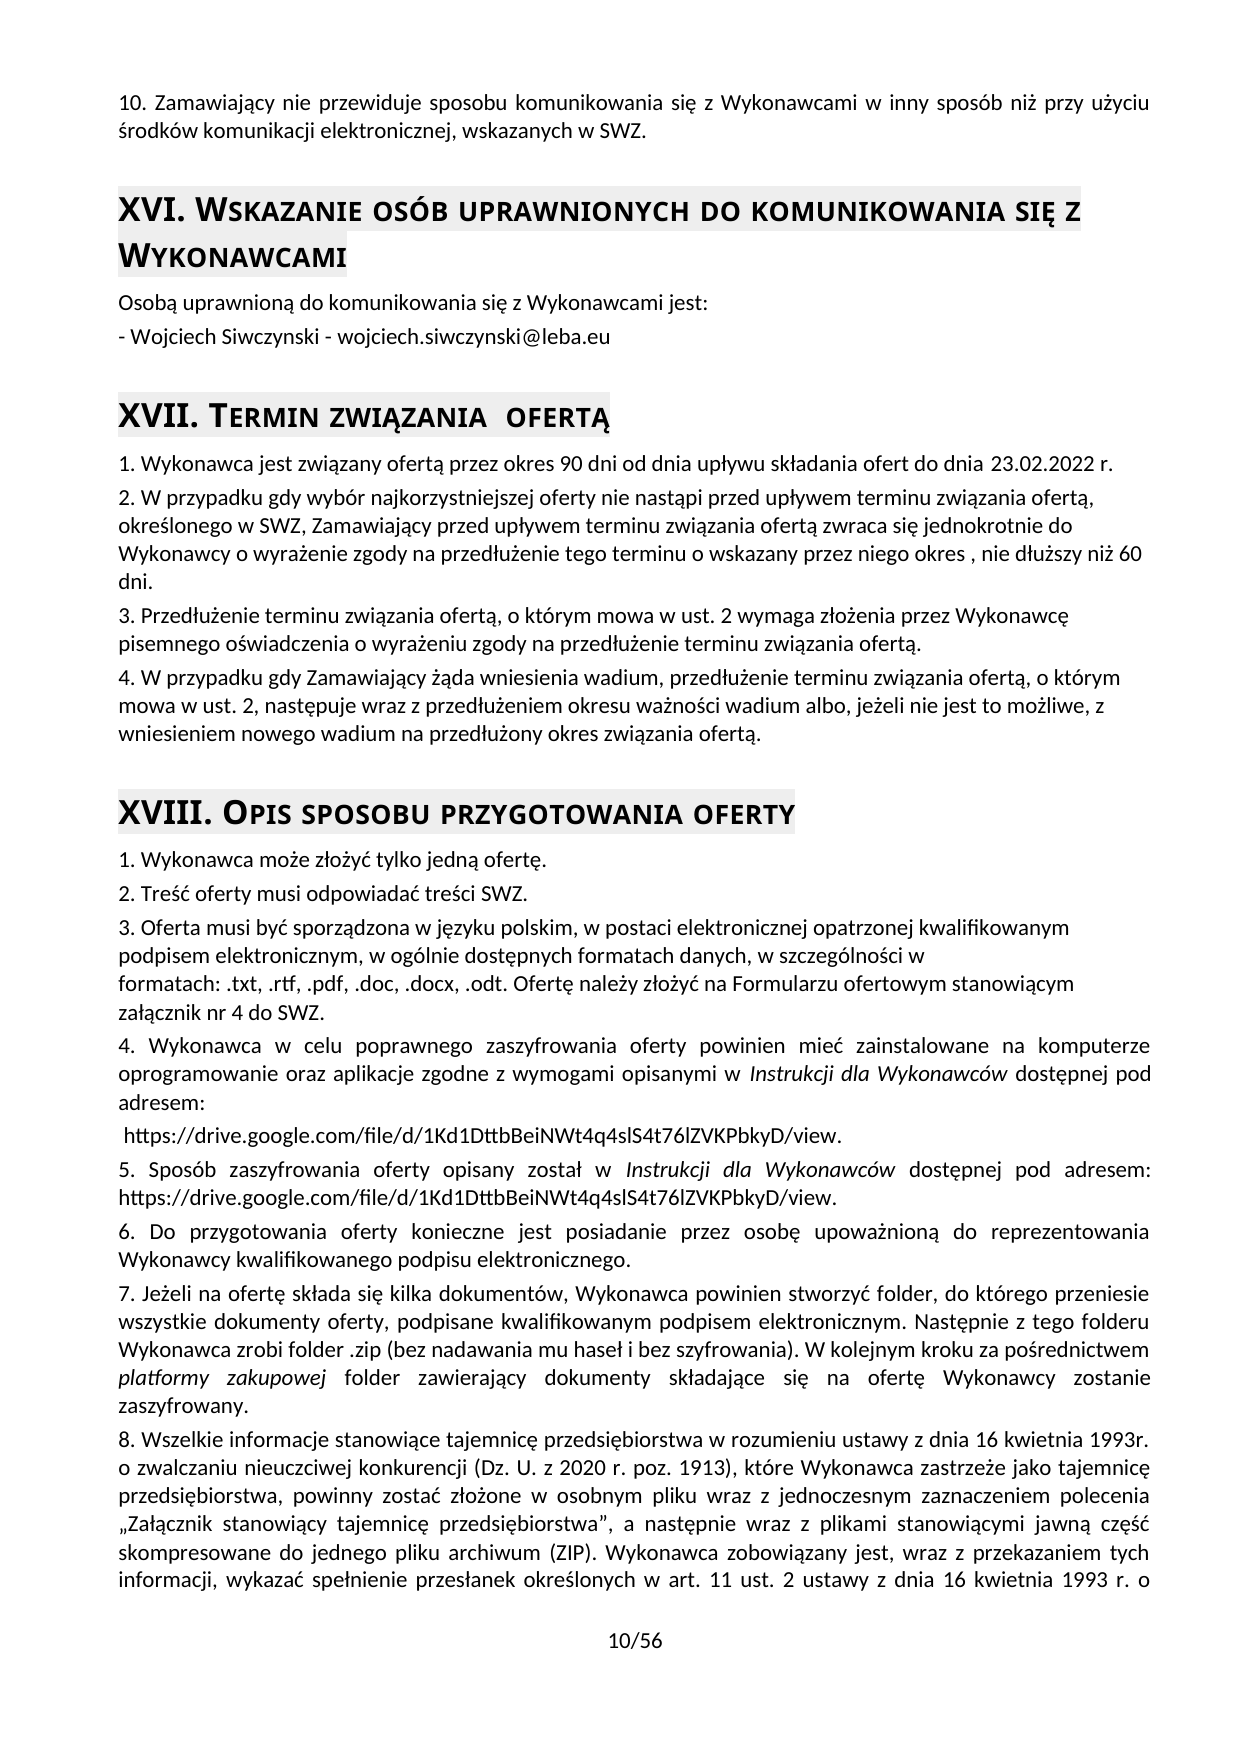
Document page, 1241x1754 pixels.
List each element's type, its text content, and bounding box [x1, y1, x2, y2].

text 8. Wszelkie informacje stanowiące tajemnicę przedsiębiorstwa w rozumieniu ustawy z dnia 16 kwietnia 1993r. o zwalczaniu nieuczciwej konkurencji (Dz. U. z 2020 r. poz. 1913), które Wykonawca zastrzeże jako tajemnicę przedsiębiorstwa, powinny zostać złożone w osobnym pliku wraz z jednoczesnym zaznaczeniem polecenia „Załącznik stanowiący tajemnicę przedsiębiorstwa”, a następnie wraz z plikami stanowiącymi jawną część skompresowane do jednego pliku archiwum (ZIP). Wykonawca zobowiązany jest, wraz z przekazaniem tych informacji, wykazać spełnienie przesłanek określonych w art. 11 ust. 2 ustawy z dnia 16 kwietnia 1993 r. o [118, 1426, 1152, 1594]
text 2. Treść oferty musi odpowiadać treści SWZ. [118, 879, 1152, 908]
text https://drive.google.com/file/d/1Kd1DttbBeiNWt4q4slS4t76lZVKPbkyD/view. [118, 1122, 1152, 1149]
text 7. Jeżeli na ofertę składa się kilka dokumentów, Wykonawca powinien stworzyć folder, do którego przeniesie wszystkie dokumenty oferty, podpisane kwalifikowanym podpisem elektronicznym. Następnie z tego folderu Wykonawca zrobi folder .zip (bez nadawania mu haseł i bez szyfrowania). W kolejnym kroku za pośrednictwem platformy zakupowej folder zawierający dokumenty składające się na ofertę Wykonawcy zostanie zaszyfrowany. [118, 1279, 1152, 1419]
text Osobą uprawnioną do komunikowania się z Wykonawcami jest: [118, 288, 1152, 317]
text 3. Oferta musi być sporządzona w języku polskim, w postaci elektronicznej opatrzonej kwalifikowanym podpisem elektronicznym, w ogólnie dostępnych formatach danych, w szczególności w formatach: .txt, .rtf, .pdf, .doc, .docx, .odt. Ofertę należy złożyć na Formularzu ofertowym stanowiącym załącznik nr 4 do SWZ. [118, 913, 1152, 1026]
text 3. Przedłużenie terminu związania ofertą, o którym mowa w ust. 2 wymaga złożenia przez Wykonawcę pisemnego oświadczenia o wyrażeniu zgody na przedłużenie terminu związania ofertą. [118, 601, 1152, 657]
text 1. Wykonawca może złożyć tylko jedną ofertę. [118, 846, 1152, 874]
text - Wojciech Siwczynski - wojciech.siwczynski@leba.eu [118, 322, 1152, 351]
text 6. Do przygotowania oferty konieczne jest posiadanie przez osobę upoważnioną do reprezentowania Wykonawcy kwalifikowanego podpisu elektronicznego. [118, 1217, 1152, 1273]
subtitle XVI. Wskazanie osób uprawnionych do komunikowania się z Wykonawcami [347, 186, 1152, 277]
text 5. Sposób zaszyfrowania oferty opisany został w Instrukcji dla Wykonawców dostępnej pod adresem: https://drive.google.com/file/d/1Kd1DttbBeiNWt4q4slS4t76lZVKPbkyD/view. [118, 1156, 1152, 1212]
text 1. Wykonawca jest związany ofertą przez okres 90 dni od dnia upływu składania ofert do dnia 23.02.2022 r. [118, 449, 1152, 477]
text 4. W przypadku gdy Zamawiający żąda wniesienia wadium, przedłużenie terminu związania ofertą, o którym mowa w ust. 2, następuje wraz z przedłużeniem okresu ważności wadium albo, jeżeli nie jest to możliwe, z wniesieniem nowego wadium na przedłużony okres związania ofertą. [118, 663, 1152, 747]
text 10. Zamawiający nie przewiduje sposobu komunikowania się z Wykonawcami w inny sposób niż przy użyciu środków komunikacji elektronicznej, wskazanych w SWZ. [118, 88, 1152, 144]
text 4. Wykonawca w celu poprawnego zaszyfrowania oferty powinien mieć zainstalowane na komputerze oprogramowanie oraz aplikacje zgodne z wymogami opisanymi w Instrukcji dla Wykonawców dostępnej pod adresem: [118, 1032, 1152, 1116]
subtitle XVII. Termin związania ofertą [610, 392, 1152, 437]
subtitle XVIII. Opis sposobu przygotowania oferty [118, 788, 1152, 834]
text 2. W przypadku gdy wybór najkorzystniejszej oferty nie nastąpi przed upływem terminu związania ofertą, określonego w SWZ, Zamawiający przed upływem terminu związania ofertą zwraca się jednokrotnie do Wykonawcy o wyrażenie zgody na przedłużenie tego terminu o wskazany przez niego okres , nie dłuższy niż 60 dni. [118, 483, 1152, 595]
